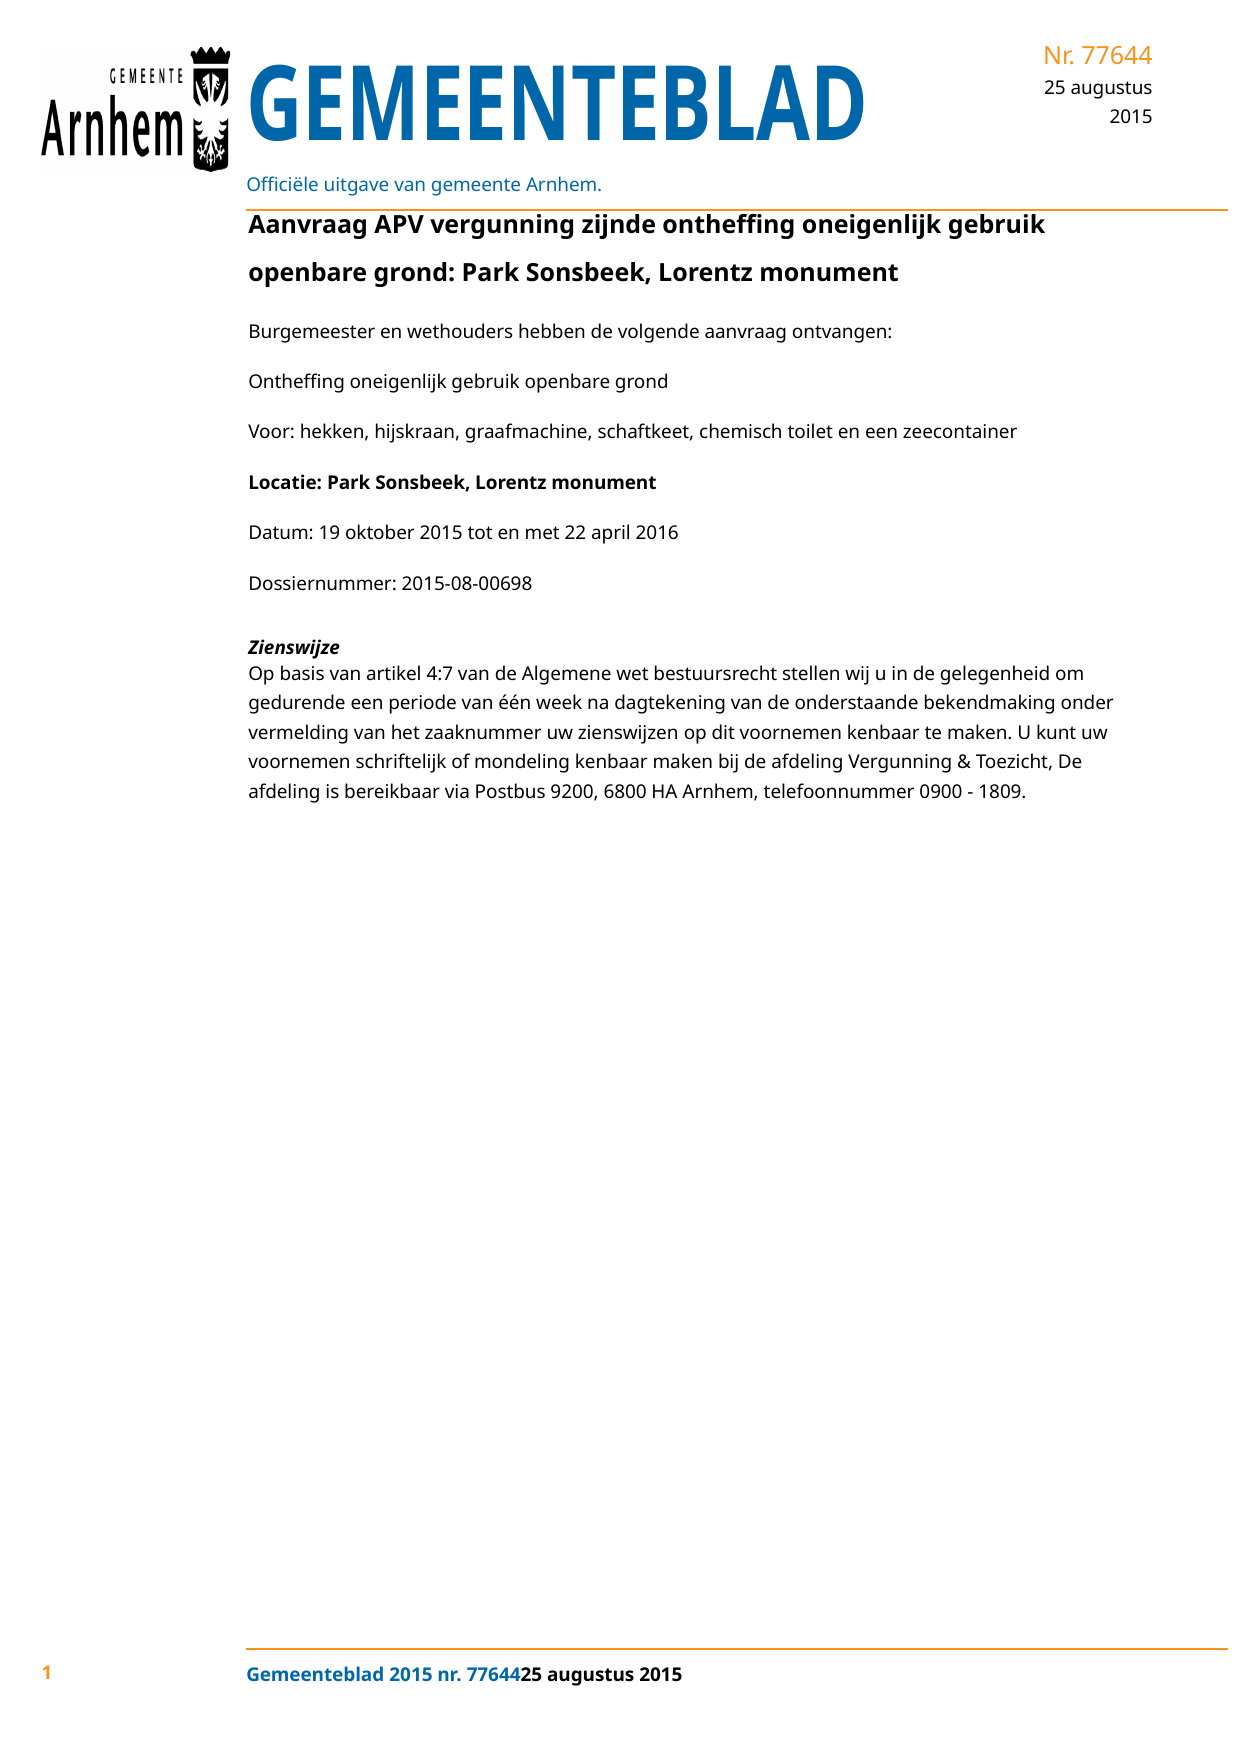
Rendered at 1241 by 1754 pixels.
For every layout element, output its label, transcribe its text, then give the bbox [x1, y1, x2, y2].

text Locatie: Park Sonsbeek, Lorentz monument [248, 469, 1152, 495]
text Datum: 19 oktober 2015 tot en met 22 april 2016 [248, 519, 1152, 545]
text Zienswijze [248, 634, 1152, 660]
picture [41, 47, 231, 172]
text Ontheffing oneigenlijk gebruik openbare grond [248, 368, 1152, 394]
text Dossiernummer: 2015-08-00698 [248, 570, 1152, 596]
text Burgemeester en wethouders hebben de volgende aanvraag ontvangen: [248, 318, 1152, 344]
text Aanvraag APV vergunning zijnde ontheffing oneigenlijk gebruik openbare grond: Park Sonsbeek, Lorentz monument [248, 211, 1152, 288]
text Op basis van artikel 4:7 van de Algemene wet bestuursrecht stellen wij u in de gelegenheid om gedurende een periode van één week na dagtekening van de onderstaande bekendmaking onder vermelding van het zaaknummer uw zienswijzen op dit voornemen kenbaar te maken. U kunt uw voornemen schriftelijk of mondeling kenbaar maken bij de afdeling Vergunning & Toezicht, De afdeling is bereikbaar via Postbus 9200, 6800 HA Arnhem, telefoonnummer 0900 - 1809. [248, 660, 1152, 804]
text Voor: hekken, hijskraan, graafmachine, schaftkeet, chemisch toilet en een zeecontainer [248, 419, 1152, 444]
